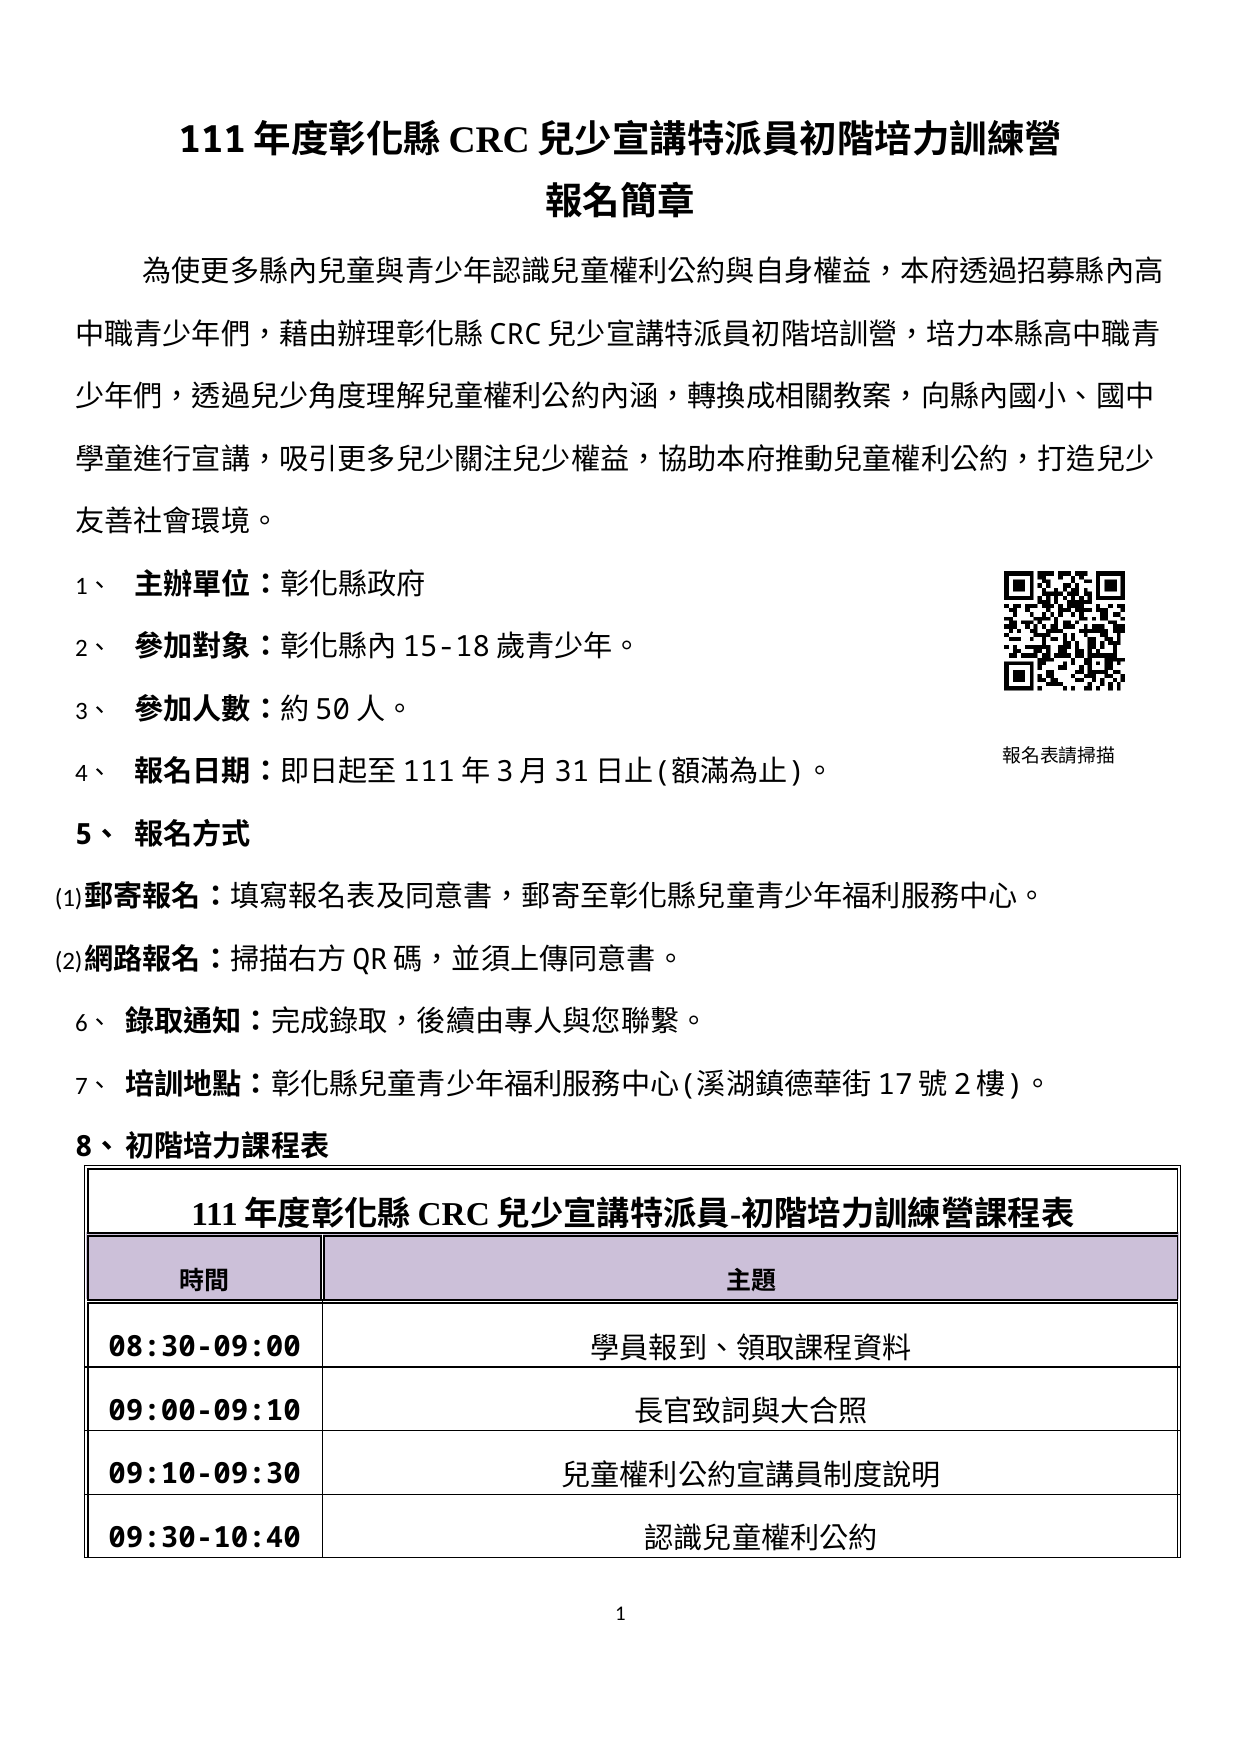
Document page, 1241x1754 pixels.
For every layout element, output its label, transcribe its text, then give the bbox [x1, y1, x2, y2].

list 報名表請掃描 [1002, 740, 1125, 767]
table_cell 學員報到、領取課程資料 [323, 1304, 1177, 1366]
list 參加對象：彰化縣內15-18歲青少年。 [75, 602, 987, 665]
table_cell 09:30-10:40 [89, 1495, 322, 1557]
list 主辦單位：彰化縣政府 [75, 540, 1165, 602]
list 報名方式 [75, 790, 1165, 852]
table_cell 時間 [89, 1237, 320, 1299]
table_cell 09:10-09:30 [89, 1431, 322, 1493]
text 為使更多縣內兒童與青少年認識兒童權利公約與自身權益，本府透過招募縣內高中職青少年們，藉由辦理彰化縣CRC兒少宣講特派員初階培訓營，培力本縣高中職青少年們，透過兒少角度理解兒童權利公約內涵，轉換成相關教案，向縣內國小、國中學童進行宣講，吸引更多兒少關注兒少權益，協助本府推動兒童權利公約，打造兒少友善社會環境。 [75, 227, 1165, 540]
list 參加人數：約50人。 [75, 665, 1165, 727]
list 郵寄報名：填寫報名表及同意書，郵寄至彰化縣兒童青少年福利服務中心。 [54, 852, 1165, 915]
list 報名日期：即日起至111年3月31日止(額滿為止)。 [75, 727, 1165, 790]
text 報名簡章 [75, 157, 1165, 219]
table_cell 長官致詞與大合照 [323, 1368, 1177, 1430]
table_header 111年度彰化縣CRC兒少宣講特派員-初階培力訓練營課程表 [89, 1170, 1177, 1232]
table_cell 08:30-09:00 [89, 1304, 322, 1366]
table_cell 兒童權利公約宣講員制度說明 [323, 1431, 1177, 1493]
text 111年度彰化縣CRC兒少宣講特派員初階培力訓練營 [75, 94, 1165, 157]
table_cell 09:00-09:10 [89, 1368, 322, 1430]
list 錄取通知：完成錄取，後續由專人與您聯繫。 [75, 977, 1165, 1040]
list 初階培力課程表 [75, 1102, 1165, 1165]
list 培訓地點：彰化縣兒童青少年福利服務中心(溪湖鎮德華街17號2樓)。 [75, 1040, 1165, 1102]
list 網路報名：掃描右方QR碼，並須上傳同意書。 [54, 915, 1165, 977]
list [1141, 602, 1165, 665]
table_cell 主題 [325, 1237, 1177, 1299]
table_cell 認識兒童權利公約 [323, 1495, 1177, 1557]
